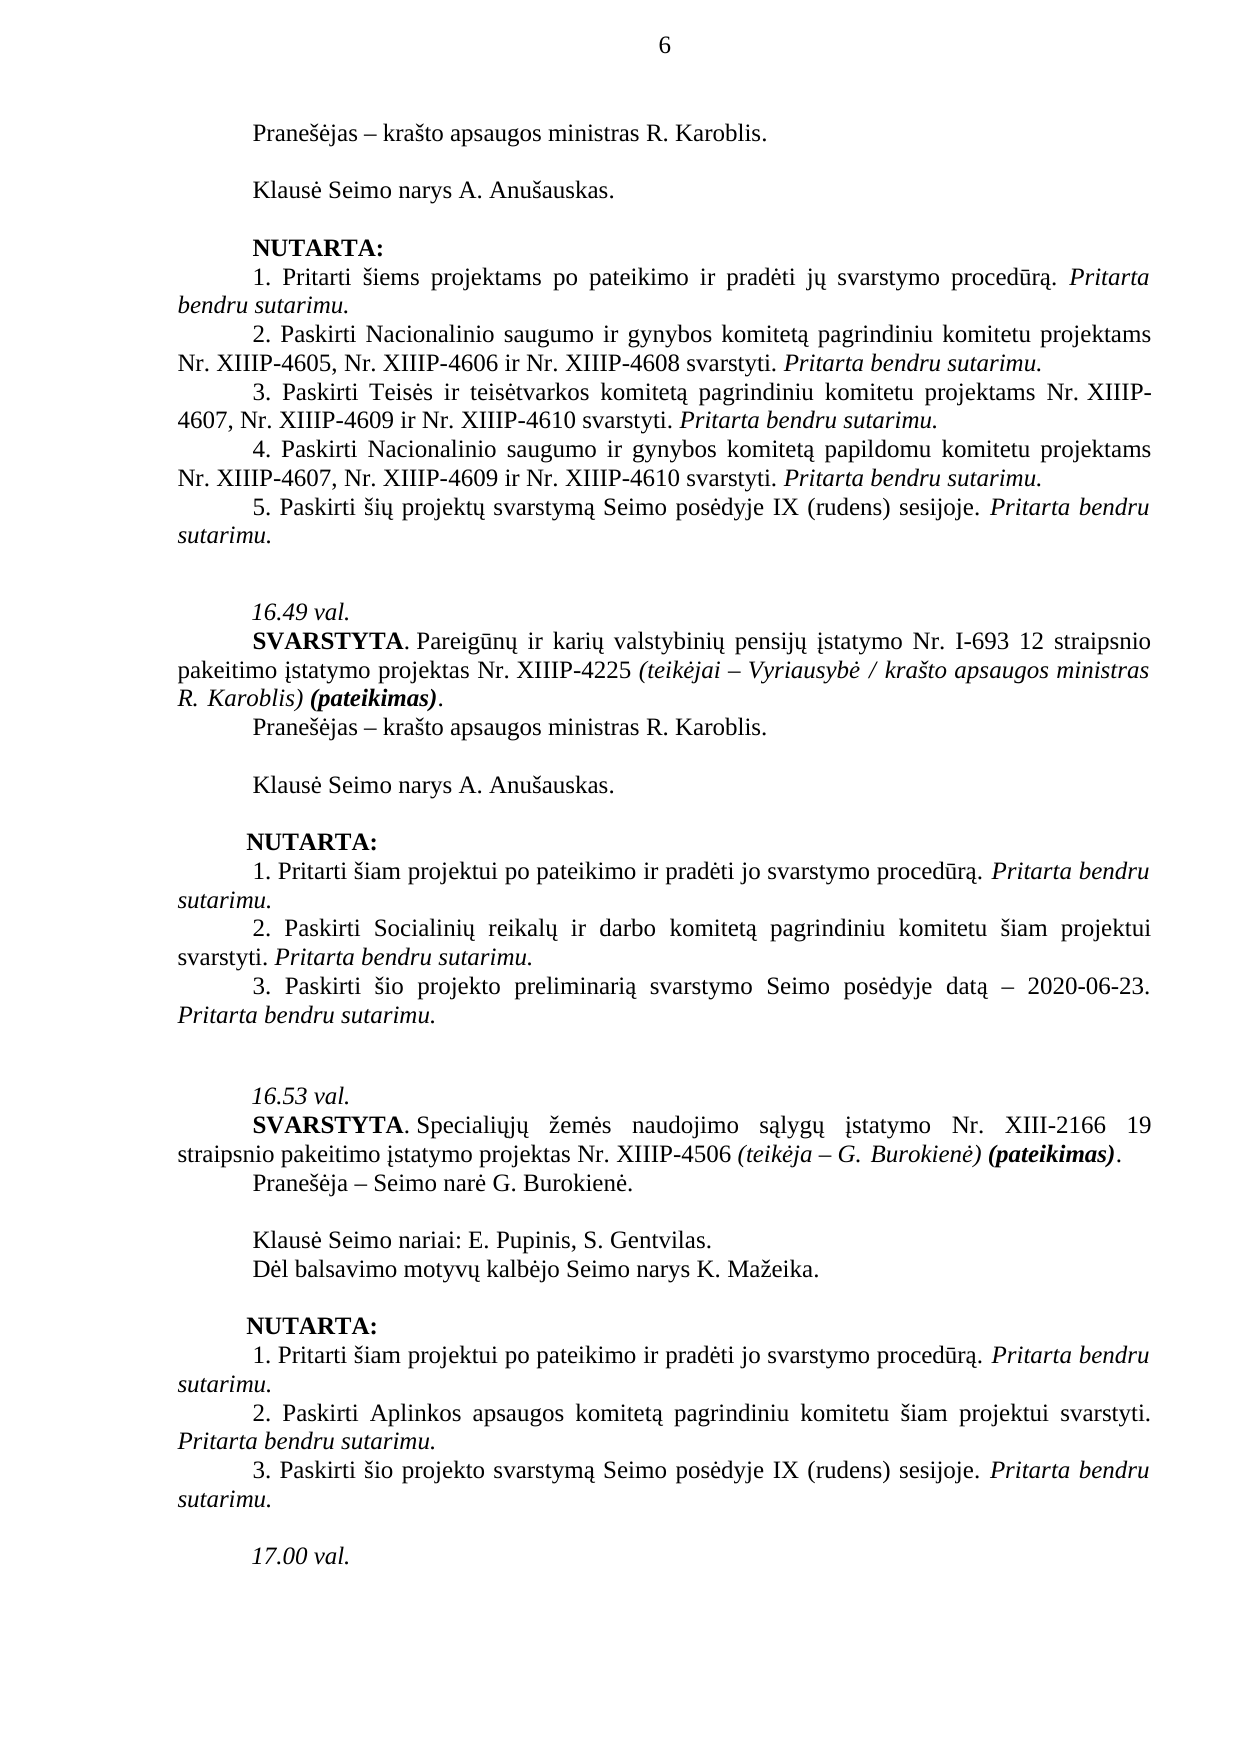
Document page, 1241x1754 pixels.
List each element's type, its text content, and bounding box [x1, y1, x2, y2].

text SVARSTYTA. Pareigūnų ir karių valstybinių pensijų įstatymo Nr. I-693 12 straipsnio pakeitimo įstatymo projektas Nr. XIIIP-4225 (teikėjai – Vyriausybė / krašto apsaugos ministras R. Karoblis) (pateikimas). [177, 626, 1152, 712]
text Klausė Seimo narys A. Anušauskas. [177, 770, 1152, 798]
text Pranešėjas – krašto apsaugos ministras R. Karoblis. [177, 712, 1152, 741]
text 3. Paskirti šio projekto preliminarią svarstymo Seimo posėdyje datą – 2020-06-23. Pritarta bendru sutarimu. [177, 971, 1152, 1028]
text 2. Paskirti Socialinių reikalų ir darbo komitetą pagrindiniu komitetu šiam projektui svarstyti. Pritarta bendru sutarimu. [177, 913, 1152, 971]
text 5. Paskirti šių projektų svarstymą Seimo posėdyje IX (rudens) sesijoje. Pritarta bendru sutarimu. [177, 492, 1152, 549]
text SVARSTYTA. Specialiųjų žemės naudojimo sąlygų įstatymo Nr. XIII-2166 19 straipsnio pakeitimo įstatymo projektas Nr. XIIIP-4506 (teikėja – G. Burokienė) (pateikimas). [177, 1110, 1152, 1168]
text Dėl balsavimo motyvų kalbėjo Seimo narys K. Mažeika. [177, 1254, 1152, 1283]
text 16.53 val. [177, 1081, 1152, 1110]
text NUTARTA: [177, 1311, 1152, 1340]
text 3. Paskirti Teisės ir teisėtvarkos komitetą pagrindiniu komitetu projektams Nr. XIIIP-4607, Nr. XIIIP-4609 ir Nr. XIIIP-4610 svarstyti. Pritarta bendru sutarimu. [177, 377, 1152, 434]
text 4. Paskirti Nacionalinio saugumo ir gynybos komitetą papildomu komitetu projektams Nr. XIIIP-4607, Nr. XIIIP-4609 ir Nr. XIIIP-4610 svarstyti. Pritarta bendru sutarimu. [177, 434, 1152, 492]
text NUTARTA: [177, 827, 1152, 856]
text Klausė Seimo narys A. Anušauskas. [177, 176, 1152, 204]
text 1. Pritarti šiam projektui po pateikimo ir pradėti jo svarstymo procedūrą. Pritarta bendru sutarimu. [177, 1340, 1152, 1398]
text Pranešėjas – krašto apsaugos ministras R. Karoblis. [177, 118, 1152, 147]
text 1. Pritarti šiems projektams po pateikimo ir pradėti jų svarstymo procedūrą. Pritarta bendru sutarimu. [177, 262, 1152, 319]
text 2. Paskirti Nacionalinio saugumo ir gynybos komitetą pagrindiniu komitetu projektams Nr. XIIIP-4605, Nr. XIIIP-4606 ir Nr. XIIIP-4608 svarstyti. Pritarta bendru sutarimu. [177, 319, 1152, 377]
text 2. Paskirti Aplinkos apsaugos komitetą pagrindiniu komitetu šiam projektui svarstyti. Pritarta bendru sutarimu. [177, 1398, 1152, 1455]
text 16.49 val. [177, 597, 1152, 626]
text 1. Pritarti šiam projektui po pateikimo ir pradėti jo svarstymo procedūrą. Pritarta bendru sutarimu. [177, 856, 1152, 913]
text Pranešėja – Seimo narė G. Burokienė. [177, 1168, 1152, 1196]
text NUTARTA: [177, 233, 1152, 262]
text 3. Paskirti šio projekto svarstymą Seimo posėdyje IX (rudens) sesijoje. Pritarta bendru sutarimu. [177, 1455, 1152, 1513]
text Klausė Seimo nariai: E. Pupinis, S. Gentvilas. [177, 1225, 1152, 1254]
text 17.00 val. [177, 1541, 1152, 1570]
